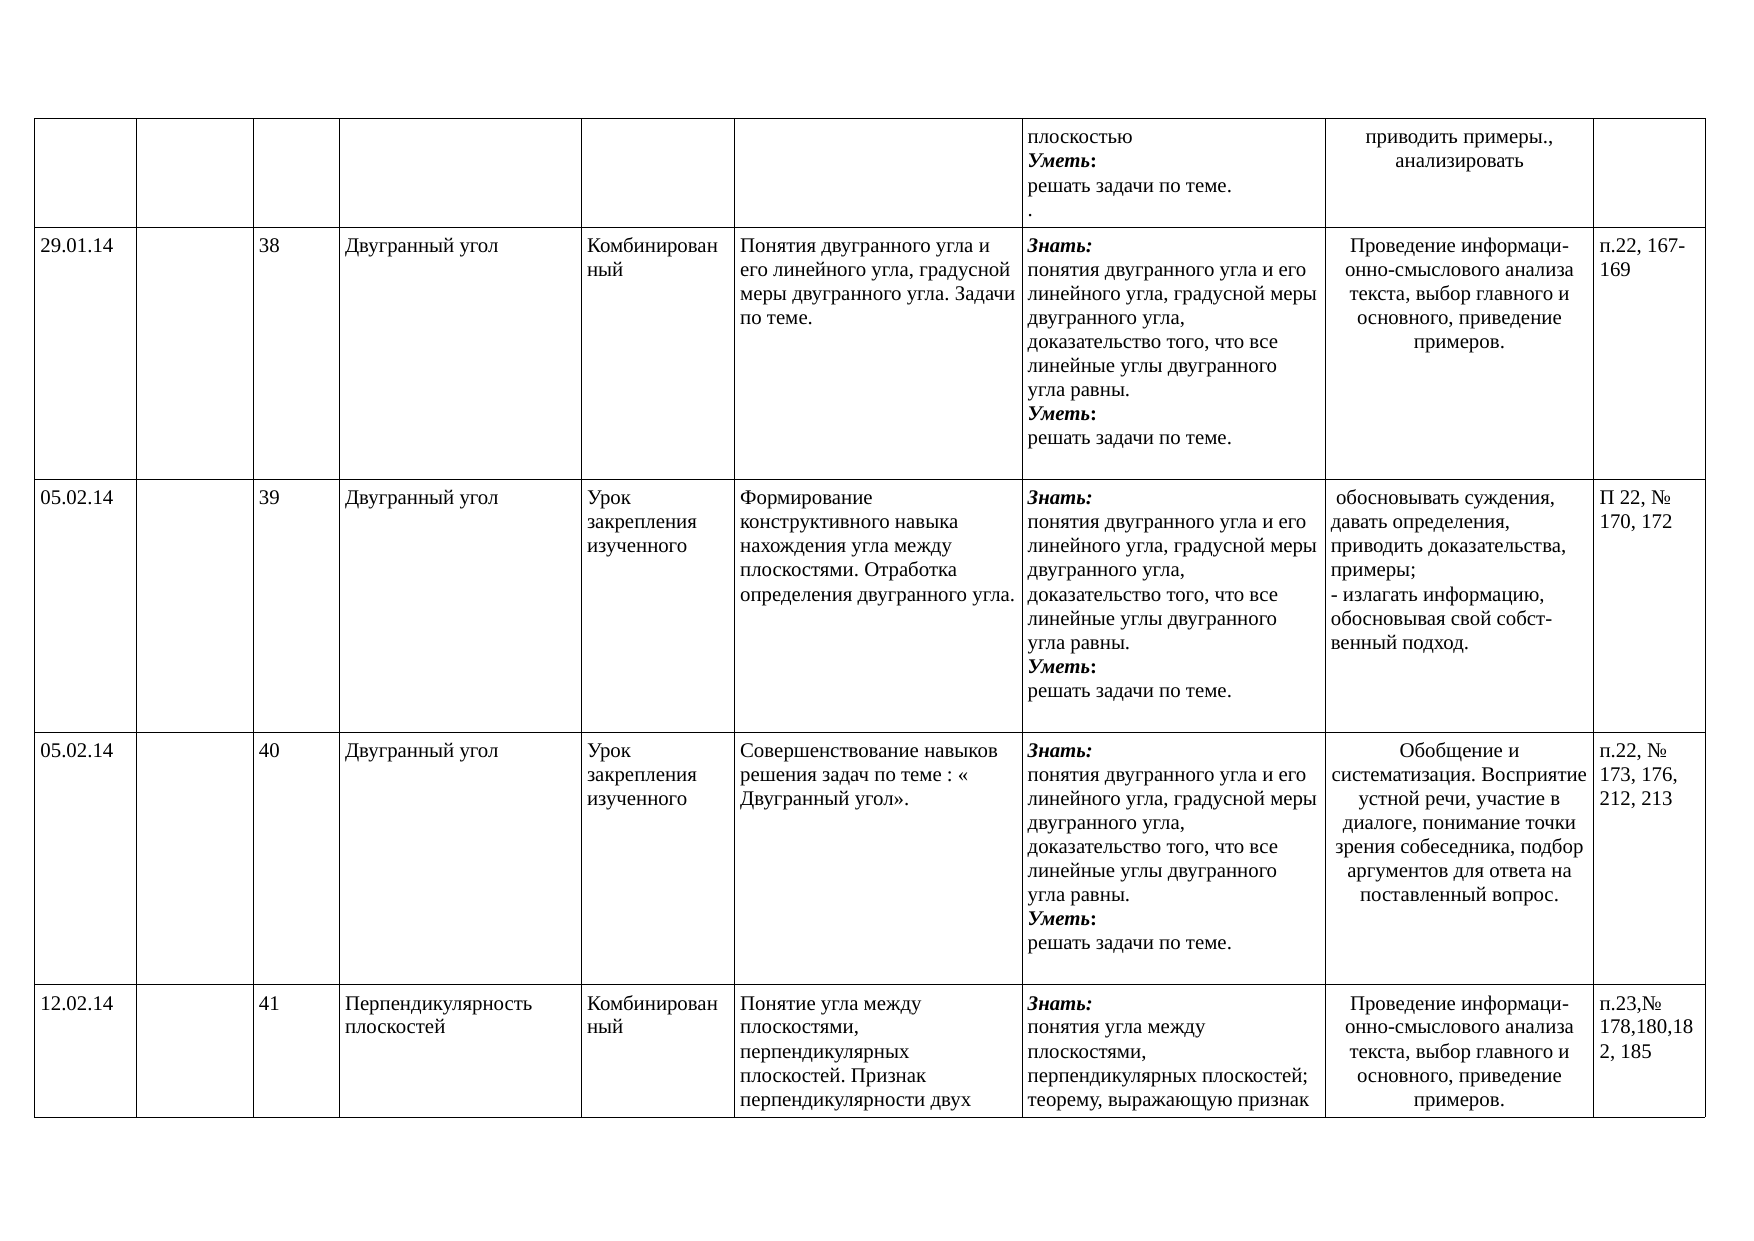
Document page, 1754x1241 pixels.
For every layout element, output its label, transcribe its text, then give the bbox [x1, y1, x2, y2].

table_cell 38 [254, 228, 339, 479]
table_cell п.22, 167-169 [1594, 228, 1705, 479]
table_cell Проведение информаци­онно-смыслового анализа текста, выбор главного и основного, приведение примеров. [1326, 985, 1593, 1116]
table_cell Понятия двугранного угла и его линейного угла, градусной меры двугранного угла. Задачи по теме. [735, 228, 1022, 479]
table_cell Обобщение и систематизация. Восприятие устной речи, участие в диалоге, пони­мание точки зрения собе­седника, подбор аргумен­тов для ответа на постав­ленный вопрос. [1326, 733, 1593, 984]
table_cell Совершенствование навыков решения задач по теме : « Двугранный угол». [735, 733, 1022, 984]
table_cell п.23,№ 178,180,182, 185 [1594, 985, 1705, 1116]
table_cell Знать: понятия угла между плоскостями, перпендикулярных плоскостей; теорему, выражающую признак [1023, 985, 1325, 1116]
table_cell [137, 733, 253, 984]
table_cell Перпендикулярность плоскостей [340, 985, 581, 1116]
table_cell [582, 119, 734, 226]
table_cell [137, 480, 253, 732]
table_cell 12.02.14 [35, 985, 136, 1116]
table_cell 41 [254, 985, 339, 1116]
table_cell Формирование конструктивного навыка нахождения угла между плоскостями. Отработка определения двугранного угла. [735, 480, 1022, 732]
table_cell [254, 119, 339, 226]
table_cell 39 [254, 480, 339, 732]
table_cell 05.02.14 [35, 480, 136, 732]
table_cell [137, 228, 253, 479]
table_cell Урок закрепления изученного [582, 480, 734, 732]
table_cell Знать: понятия двугранного угла и его линейного угла, градусной меры двугранного угла, доказательство того, что все линейные углы двугранного угла равны. Уметь: решать задачи по теме. [1023, 480, 1325, 732]
table_cell Понятие угла между плоскостями, перпендикулярных плоскостей. Признак перпендикулярности двух [735, 985, 1022, 1116]
table_cell Комбинированный [582, 985, 734, 1116]
table_cell Двугранный угол [340, 228, 581, 479]
table_cell Двугранный угол [340, 733, 581, 984]
table_cell Комбинированный [582, 228, 734, 479]
table_cell плоскостью Уметь: решать задачи по теме. . [1023, 119, 1325, 226]
table_cell приводить примеры., анализировать [1326, 119, 1593, 226]
table_cell [340, 119, 581, 226]
table_cell п.22, № 173, 176, 212, 213 [1594, 733, 1705, 984]
table_cell 40 [254, 733, 339, 984]
table_cell [1594, 119, 1705, 226]
table_cell Знать: понятия двугранного угла и его линейного угла, градусной меры двугранного угла, доказательство того, что все линейные углы двугранного угла равны. Уметь: решать задачи по теме. [1023, 733, 1325, 984]
table_cell [137, 985, 253, 1116]
table_cell [35, 119, 136, 226]
table_cell обосновывать сужде­ния, давать определения, приводить доказательст­ва, примеры; - излагать информацию, обосновывая свой собст­венный подход. [1326, 480, 1593, 732]
table_cell Знать: понятия двугранного угла и его линейного угла, градусной меры двугранного угла, доказательство того, что все линейные углы двугранного угла равны. Уметь: решать задачи по теме. [1023, 228, 1325, 479]
table_cell 05.02.14 [35, 733, 136, 984]
table_cell П 22, № 170, 172 [1594, 480, 1705, 732]
table_cell Урок закрепления изученного [582, 733, 734, 984]
table_cell [137, 119, 253, 226]
table_cell [735, 119, 1022, 226]
table_cell Двугранный угол [340, 480, 581, 732]
table_cell Проведение информаци­онно-смыслового анализа текста, выбор главного и основного, приведение примеров. [1326, 228, 1593, 479]
table_cell 29.01.14 [35, 228, 136, 479]
